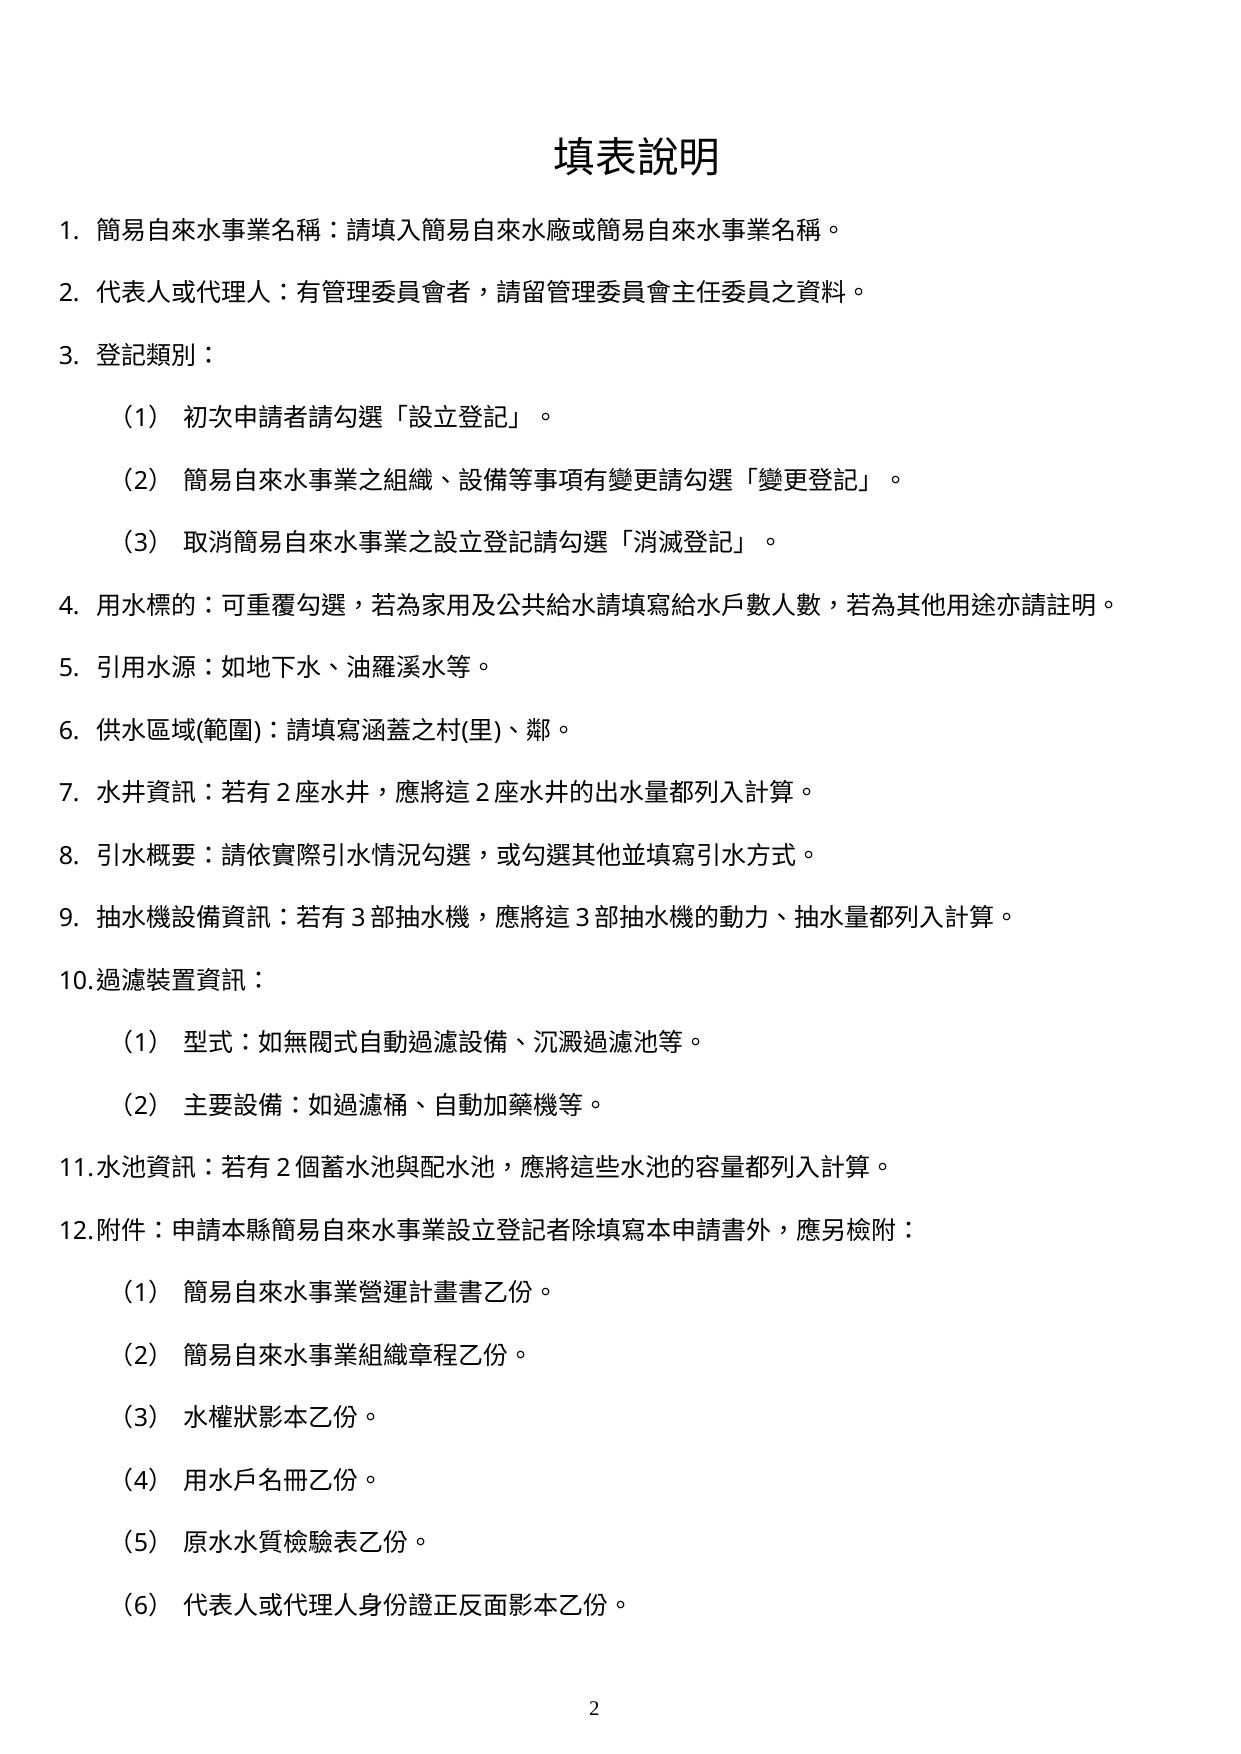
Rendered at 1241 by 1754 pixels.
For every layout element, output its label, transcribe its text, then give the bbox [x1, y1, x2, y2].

list 水池資訊：若有2個蓄水池與配水池，應將這些水池的容量都列入計算。 [58, 1122, 1196, 1184]
list 過濾裝置資訊： [58, 934, 1196, 997]
list 水井資訊：若有2座水井，應將這2座水井的出水量都列入計算。 [58, 747, 1196, 809]
list 簡易自來水事業組織章程乙份。 [108, 1309, 1196, 1372]
list 引水概要：請依實際引水情況勾選，或勾選其他並填寫引水方式。 [58, 809, 1196, 872]
list 型式：如無閥式自動過濾設備、沉澱過濾池等。 [108, 997, 1196, 1059]
list 水權狀影本乙份。 [108, 1372, 1196, 1434]
list 代表人或代理人：有管理委員會者，請留管理委員會主任委員之資料。 [58, 247, 1196, 309]
list 簡易自來水事業營運計畫書乙份。 [108, 1247, 1196, 1309]
list 主要設備：如過濾桶、自動加藥機等。 [108, 1059, 1196, 1122]
list 供水區域(範圍)：請填寫涵蓋之村(里)、鄰。 [58, 684, 1196, 747]
text 填表說明 [29, 122, 1196, 184]
list 抽水機設備資訊：若有3部抽水機，應將這3部抽水機的動力、抽水量都列入計算。 [58, 872, 1196, 934]
list 簡易自來水事業之組織、設備等事項有變更請勾選「變更登記」。 [108, 434, 1196, 497]
list 取消簡易自來水事業之設立登記請勾選「消滅登記」。 [108, 497, 1196, 559]
list 引用水源：如地下水、油羅溪水等。 [58, 622, 1196, 684]
list 代表人或代理人身份證正反面影本乙份。 [108, 1559, 1196, 1622]
list 簡易自來水事業名稱：請填入簡易自來水廠或簡易自來水事業名稱。 [58, 184, 1196, 247]
list 用水戶名冊乙份。 [108, 1434, 1196, 1497]
list 原水水質檢驗表乙份。 [108, 1497, 1196, 1559]
list 登記類別： [58, 309, 1196, 372]
list 初次申請者請勾選「設立登記」。 [108, 372, 1196, 434]
list 附件：申請本縣簡易自來水事業設立登記者除填寫本申請書外，應另檢附： [58, 1184, 1196, 1247]
list 用水標的：可重覆勾選，若為家用及公共給水請填寫給水戶數人數，若為其他用途亦請註明。 [58, 559, 1196, 622]
